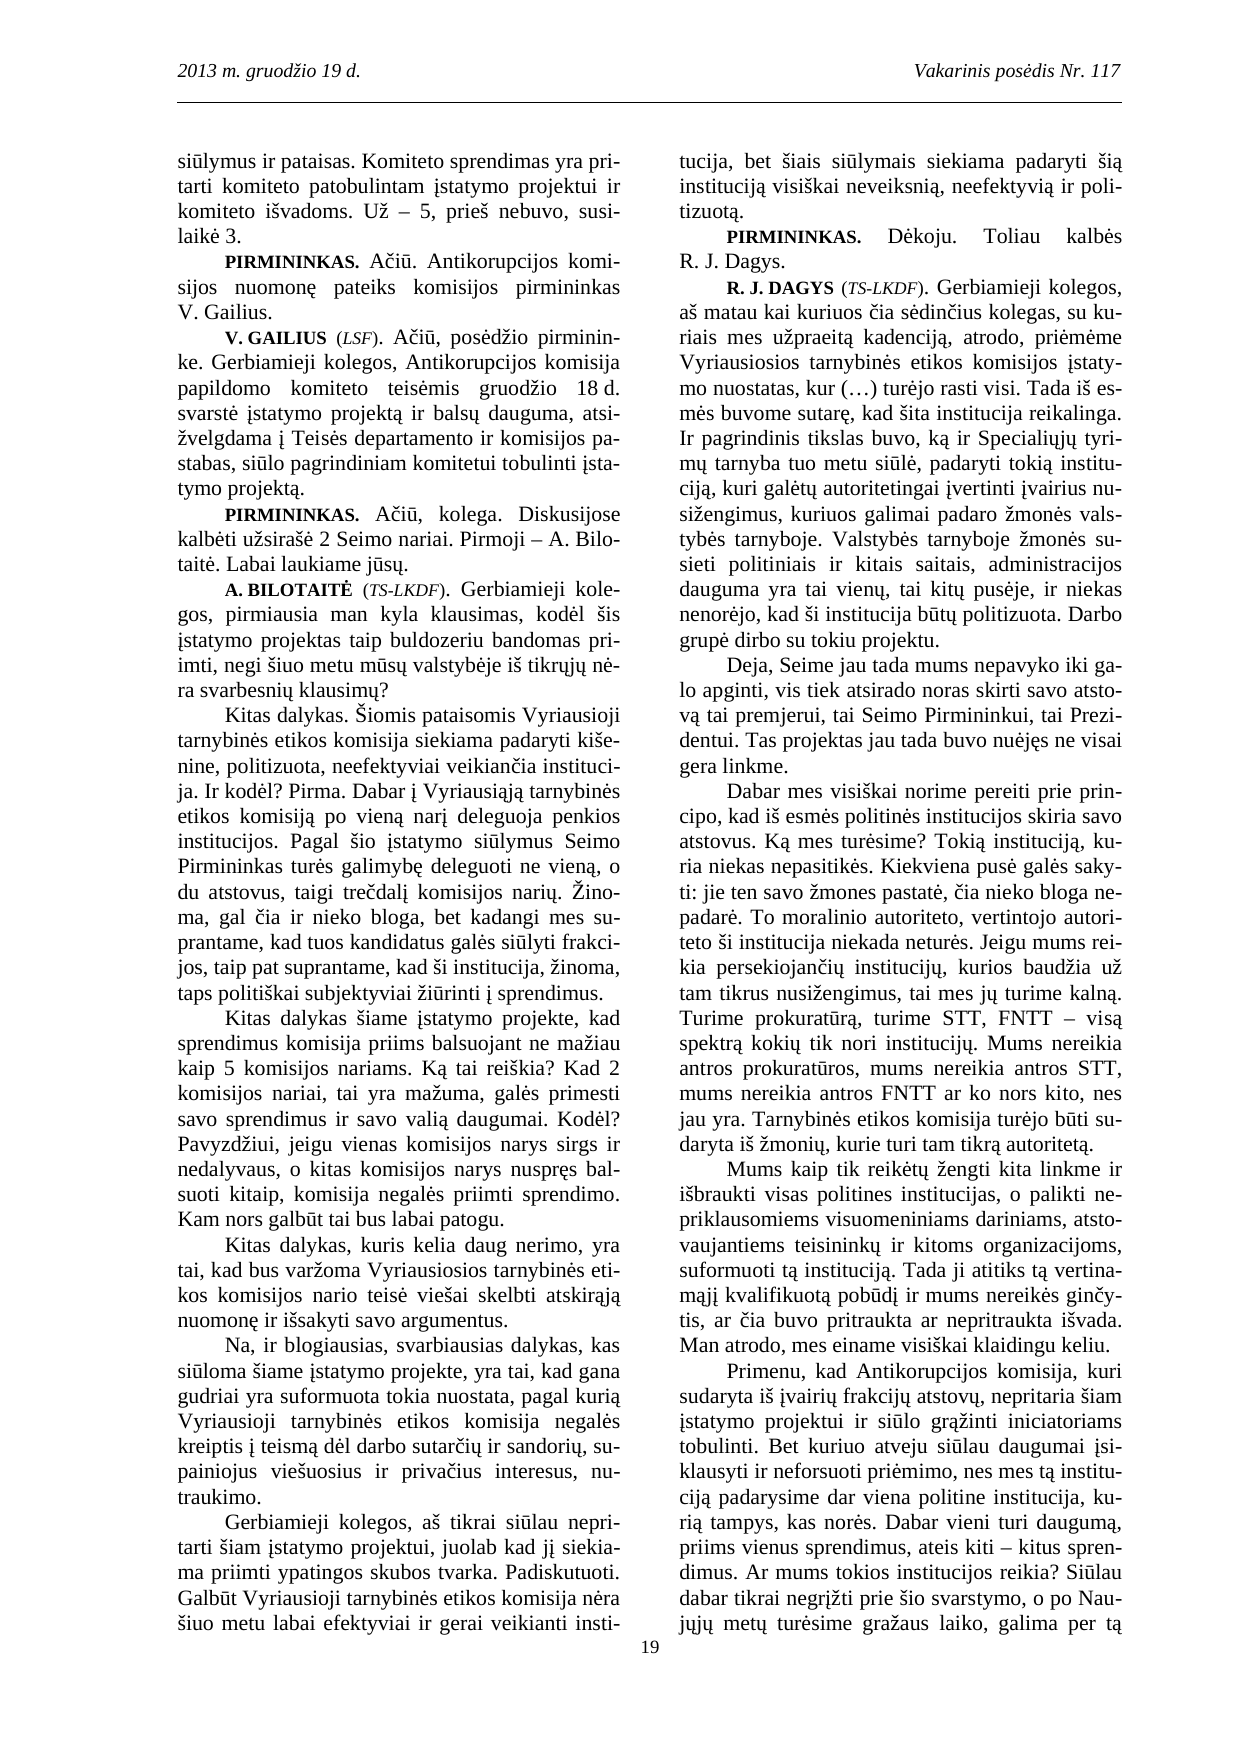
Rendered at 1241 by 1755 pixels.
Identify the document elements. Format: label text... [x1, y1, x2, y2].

text PIRMININKAS. Dė­ko­ju. To­liau kal­bės R. J. Da­gys. [679, 223, 1122, 274]
text Ki­tas da­ly­kas. Šio­mis pa­tai­so­mis Vy­riau­sio­ji tar­ny­bi­nės eti­kos ko­mi­si­ja sie­kia­ma pa­da­ry­ti ki­še­ni­ne, po­li­ti­zuo­ta, ne­efek­ty­viai vei­kian­čia ins­ti­tu­ci­ja. Ir ko­dėl? Pir­ma. Da­bar į Vy­riau­si­ą­ją tar­ny­bi­nės eti­kos ko­mi­si­ją po vie­ną na­rį de­le­guo­ja pen­kios ins­ti­tu­ci­jos. Pa­gal šio įsta­ty­mo siū­ly­mus Sei­mo Pir­mi­nin­kas tu­rės ga­li­my­bę de­le­guo­ti ne vie­ną, o du at­sto­vus, tai­gi treč­da­lį ko­mi­si­jos na­rių. Ži­no­ma, gal čia ir nie­ko blo­ga, bet ka­dan­gi mes su­pran­ta­me, kad tuos kan­di­da­tus ga­lės siū­ly­ti frak­ci­jos, taip pat su­pran­ta­me, kad ši ins­ti­tu­ci­ja, ži­no­ma, taps po­li­tiš­kai sub­jek­ty­viai žiū­rin­ti į spren­di­mus. [177, 702, 620, 1005]
text PIRMININKAS. Ačiū. An­ti­ko­rup­ci­jos ko­mi­si­jos nuo­mo­nę pa­teiks ko­mi­si­jos pir­mi­nin­kas V. Gai­lius. [177, 248, 620, 324]
text Da­bar mes vi­siš­kai no­ri­me per­ei­ti prie prin­ci­po, kad iš es­mės po­li­ti­nės ins­ti­tu­ci­jos ski­ria sa­vo at­sto­vus. Ką mes tu­rė­si­me? To­kią ins­ti­tu­ci­ją, ku­ria nie­kas ne­pa­si­ti­kės. Kiek­vie­na pu­sė ga­lės sa­ky­ti: jie ten sa­vo žmo­nes pa­sta­tė, čia nie­ko blo­ga ne­pa­da­rė. To mo­ra­li­nio au­to­ri­te­to, ver­tin­to­jo au­to­ri­te­to ši ins­ti­tu­ci­ja nie­ka­da ne­tu­rės. Jei­gu mums rei­kia per­se­kio­jan­čių ins­ti­tu­ci­jų, ku­rios bau­džia už tam tik­rus nu­si­žen­gi­mus, tai mes jų tu­ri­me kal­ną. Tu­ri­me pro­ku­ra­tū­rą, tu­ri­me STT, FNTT – vi­są spek­trą ko­kių tik no­ri ins­ti­tu­ci­jų. Mums ne­rei­kia ant­ros pro­ku­ra­tū­ros, mums ne­rei­kia ant­ros STT, mums ne­rei­kia ant­ros FNTT ar ko nors ki­to, nes jau yra. Tar­ny­bi­nės eti­kos ko­mi­si­ja tu­rė­jo bū­ti su­da­ry­ta iš žmo­nių, ku­rie tu­ri tam tik­rą au­to­ri­te­tą. [679, 778, 1122, 1156]
text De­ja, Sei­me jau ta­da mums ne­pa­vy­ko iki ga­lo ap­gin­ti, vis tiek at­si­ra­do no­ras skir­ti sa­vo at­sto­vą tai prem­je­rui, tai Sei­mo Pir­mi­nin­kui, tai Pre­zi­den­tui. Tas pro­jek­tas jau ta­da bu­vo nu­ė­jęs ne vi­sai ge­ra lin­kme. [679, 652, 1122, 778]
text Ki­tas da­ly­kas, ku­ris ke­lia daug ne­ri­mo, yra tai, kad bus var­žo­ma Vy­riau­sio­sios tar­ny­bi­nės eti­kos ko­mi­si­jos na­rio tei­sė vie­šai skelb­ti at­ski­rą­ją nuo­mo­nę ir iš­sa­ky­ti sa­vo ar­gu­men­tus. [177, 1232, 620, 1332]
text Na, ir blo­giau­sias, svar­biau­sias da­ly­kas, kas siū­lo­ma šia­me įsta­ty­mo pro­jek­te, yra tai, kad ga­na gud­riai yra su­for­muo­ta to­kia nuo­sta­ta, pa­gal ku­rią Vy­riau­sio­ji tar­ny­bi­nės eti­kos ko­mi­si­ja ne­ga­lės krei­­p­tis į teis­mą dėl dar­bo su­tar­čių ir san­do­rių, su­pai­nio­jus vie­šuo­sius ir pri­va­čius in­te­re­sus, nu­trauki­mo. [177, 1332, 620, 1509]
text A. BILOTAITĖ (TS-LKDF). Ger­bia­mie­ji ko­le­gos, pir­miau­sia man ky­la klau­si­mas, ko­dėl šis įsta­ty­mo pro­jek­tas taip bul­do­ze­riu ban­do­mas pri­im­ti, ne­gi šiuo me­tu mū­sų vals­ty­bė­je iš tik­rų­jų nė­ra svar­bes­nių klau­si­mų? [177, 576, 620, 702]
text Pri­me­nu, kad An­ti­ko­rup­ci­jos ko­mi­si­ja, ku­ri su­da­ry­ta iš įvai­rių frak­ci­jų at­sto­vų, ne­pri­ta­ria šiam įsta­ty­mo pro­jek­tui ir siū­lo grą­žin­ti ini­cia­to­riams to­bu­lin­ti. Bet ku­riuo at­ve­ju siū­lau dau­gu­mai įsi­klau­sy­ti ir ne­for­suo­ti pri­ėmi­mo, nes mes tą ins­ti­tu­ci­ją pa­da­ry­si­me dar vie­na po­li­ti­ne ins­ti­tu­ci­ja, ku­rią tam­pys, kas no­rės. Da­bar vie­ni tu­ri dau­gu­mą, pri­ims vie­nus spren­di­mus, at­eis ki­ti – ki­tus spren­di­mus. Ar mums to­kios ins­ti­tu­ci­jos rei­kia? Siū­lau da­bar tik­rai ne­grįž­ti prie šio svars­ty­mo, o po Nau­jų­jų me­tų tu­rė­si­me gra­žaus lai­ko, ga­li­ma per tą [679, 1358, 1122, 1635]
text siū­ly­mus ir pa­tai­sas. Ko­mi­te­to spren­di­mas yra pri­tar­ti ko­mi­te­to pa­to­bu­lin­tam įsta­ty­mo pro­jek­tui ir ko­mi­te­to iš­va­doms. Už – 5, prieš ne­bu­vo, su­si­laikė 3. [177, 148, 620, 248]
text PIRMININKAS. Ačiū, ko­le­ga. Dis­ku­si­jo­se kal­bė­ti už­si­ra­šė 2 Sei­mo na­riai. Pir­mo­ji – A. Bi­lo­tai­tė. La­bai lau­kia­me jū­sų. [177, 501, 620, 576]
text R. J. DAGYS (TS-LKDF). Ger­bia­mie­ji ko­le­gos, aš ma­tau kai ku­riuos čia sė­din­čius ko­le­gas, su ku­riais mes už­pra­ei­tą ka­den­ci­ją, at­ro­do, pri­ėmė­me Vy­riau­sio­sios tar­ny­bi­nės eti­kos ko­mi­si­jos įsta­ty­mo nuo­sta­tas, kur (…) tu­rė­jo ras­ti vi­si. Ta­da iš es­mės bu­vo­me su­ta­rę, kad ši­ta ins­ti­tu­ci­ja rei­ka­lin­ga. Ir pa­grin­di­nis tiks­las bu­vo, ką ir Spe­cia­lių­jų ty­ri­mų tar­ny­ba tuo me­tu siū­lė, pa­da­ry­ti to­kią ins­ti­tu­ci­ją, ku­ri ga­lė­tų au­to­ri­te­tin­gai įver­tin­ti įvai­rius nu­si­žen­gi­mus, ku­riuos ga­li­mai pa­da­ro žmo­nės vals­ty­bės tar­ny­bo­je. Vals­ty­bės tar­ny­bo­je žmo­nės su­sie­ti po­li­ti­niais ir ki­tais sai­tais, ad­mi­nist­ra­ci­jos dau­gu­ma yra tai vie­nų, tai ki­tų pu­sė­je, ir nie­kas ne­no­rė­jo, kad ši ins­ti­tu­ci­ja bū­tų po­li­ti­zuo­ta. Dar­bo gru­pė dir­bo su to­kiu pro­jek­tu. [679, 274, 1122, 652]
text V. GAILIUS (LSF). Ačiū, po­sė­džio pir­mi­nin­ke. Ger­bia­mie­ji ko­le­gos, An­ti­ko­rup­ci­jos ko­mi­si­ja pa­pil­do­mo ko­mi­te­to tei­sė­mis gruo­džio 18 d. svars­tė įsta­ty­mo pro­jek­tą ir bal­sų dau­gu­ma, at­si­žvelg­da­ma į Tei­sės de­par­ta­men­to ir ko­mi­si­jos pa­sta­bas, siū­lo pa­grin­di­niam ko­mi­te­tui to­bu­lin­ti įsta­ty­mo pro­jek­tą. [177, 324, 620, 501]
text Ki­tas da­ly­kas šia­me įsta­ty­mo pro­jek­te, kad spren­di­mus ko­mi­si­ja pri­ims bal­suo­jant ne ma­žiau kaip 5 ko­mi­si­jos na­riams. Ką tai reiš­kia? Kad 2 ko­mi­si­jos na­riai, tai yra ma­žu­ma, ga­lės pri­mes­ti sa­vo spren­di­mus ir sa­vo va­lią dau­gu­mai. Ko­dėl? Pa­vyz­džiui, jei­gu vie­nas ko­mi­si­jos na­rys sirgs ir ne­da­ly­vaus, o ki­tas ko­mi­si­jos na­rys nu­spręs bal­suo­ti ki­taip, ko­mi­si­ja ne­ga­lės pri­im­ti spren­di­mo. Kam nors gal­būt tai bus la­bai pa­to­gu. [177, 1005, 620, 1232]
text tu­ci­ja, bet šiais siū­ly­mais sie­kia­ma pa­da­ry­ti šią ins­ti­tu­ci­ją vi­siš­kai ne­veiks­nią, ne­efek­ty­vią ir po­li­ti­zuo­tą. [679, 148, 1122, 223]
text Mums kaip tik rei­kė­tų ženg­ti ki­ta lin­kme ir iš­brauk­ti vi­sas po­li­ti­nes ins­ti­tu­ci­jas, o pa­lik­ti ne­pri­klau­so­miems vi­suo­me­ni­niams da­ri­niams, at­sto­vau­jan­tiems tei­si­nin­kų ir ki­toms or­ga­ni­za­ci­joms, su­for­muo­ti tą ins­ti­tu­ci­ją. Ta­da ji ati­tiks tą ver­ti­na­mą­jį kva­li­fi­kuo­tą po­bū­dį ir mums ne­rei­kės gin­čy­tis, ar čia bu­vo pri­trauk­ta ar ne­pri­trauk­ta iš­va­da. Man at­ro­do, mes ei­na­me vi­siš­kai klai­din­gu ke­liu. [679, 1156, 1122, 1358]
text Ger­bia­mie­ji ko­le­gos, aš tik­rai siū­lau ne­pri­tar­ti šiam įsta­ty­mo pro­jek­tui, juo­lab kad jį sie­kia­ma pri­im­ti ypa­tin­gos sku­bos tvar­ka. Pa­dis­ku­tuo­ti. Gal­būt Vy­riau­sio­ji tar­ny­bi­nės eti­kos ko­mi­si­ja nė­ra šiuo me­tu la­bai efek­ty­viai ir ge­rai vei­kian­ti ins­ti­ [177, 1509, 620, 1635]
